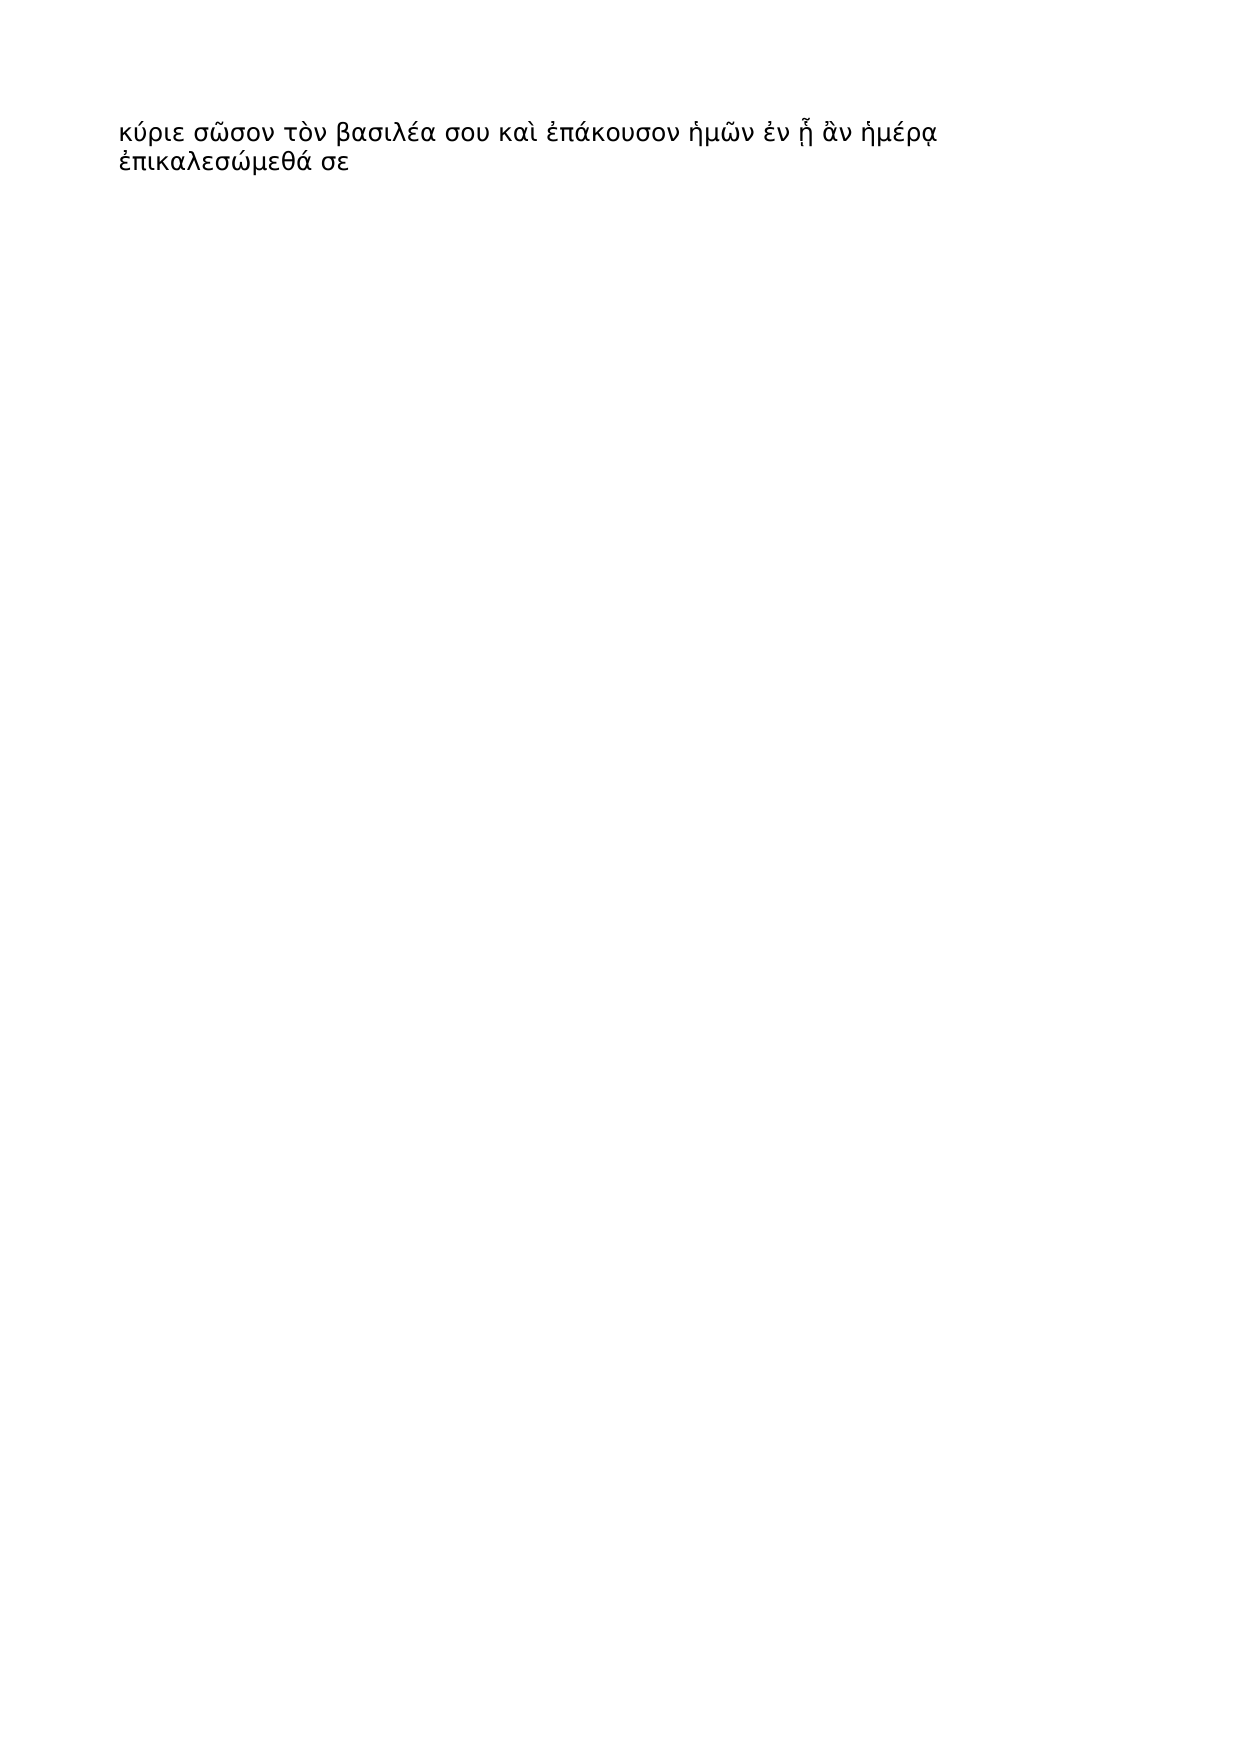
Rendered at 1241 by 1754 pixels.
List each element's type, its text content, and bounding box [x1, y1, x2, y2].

text κύριε σῶσον τὸν βασιλέα σου καὶ ἐπάκουσον ἡμῶν ἐν ᾗ ἂν ἡμέρᾳ ἐπικαλεσώμεθά σε [118, 118, 1122, 176]
